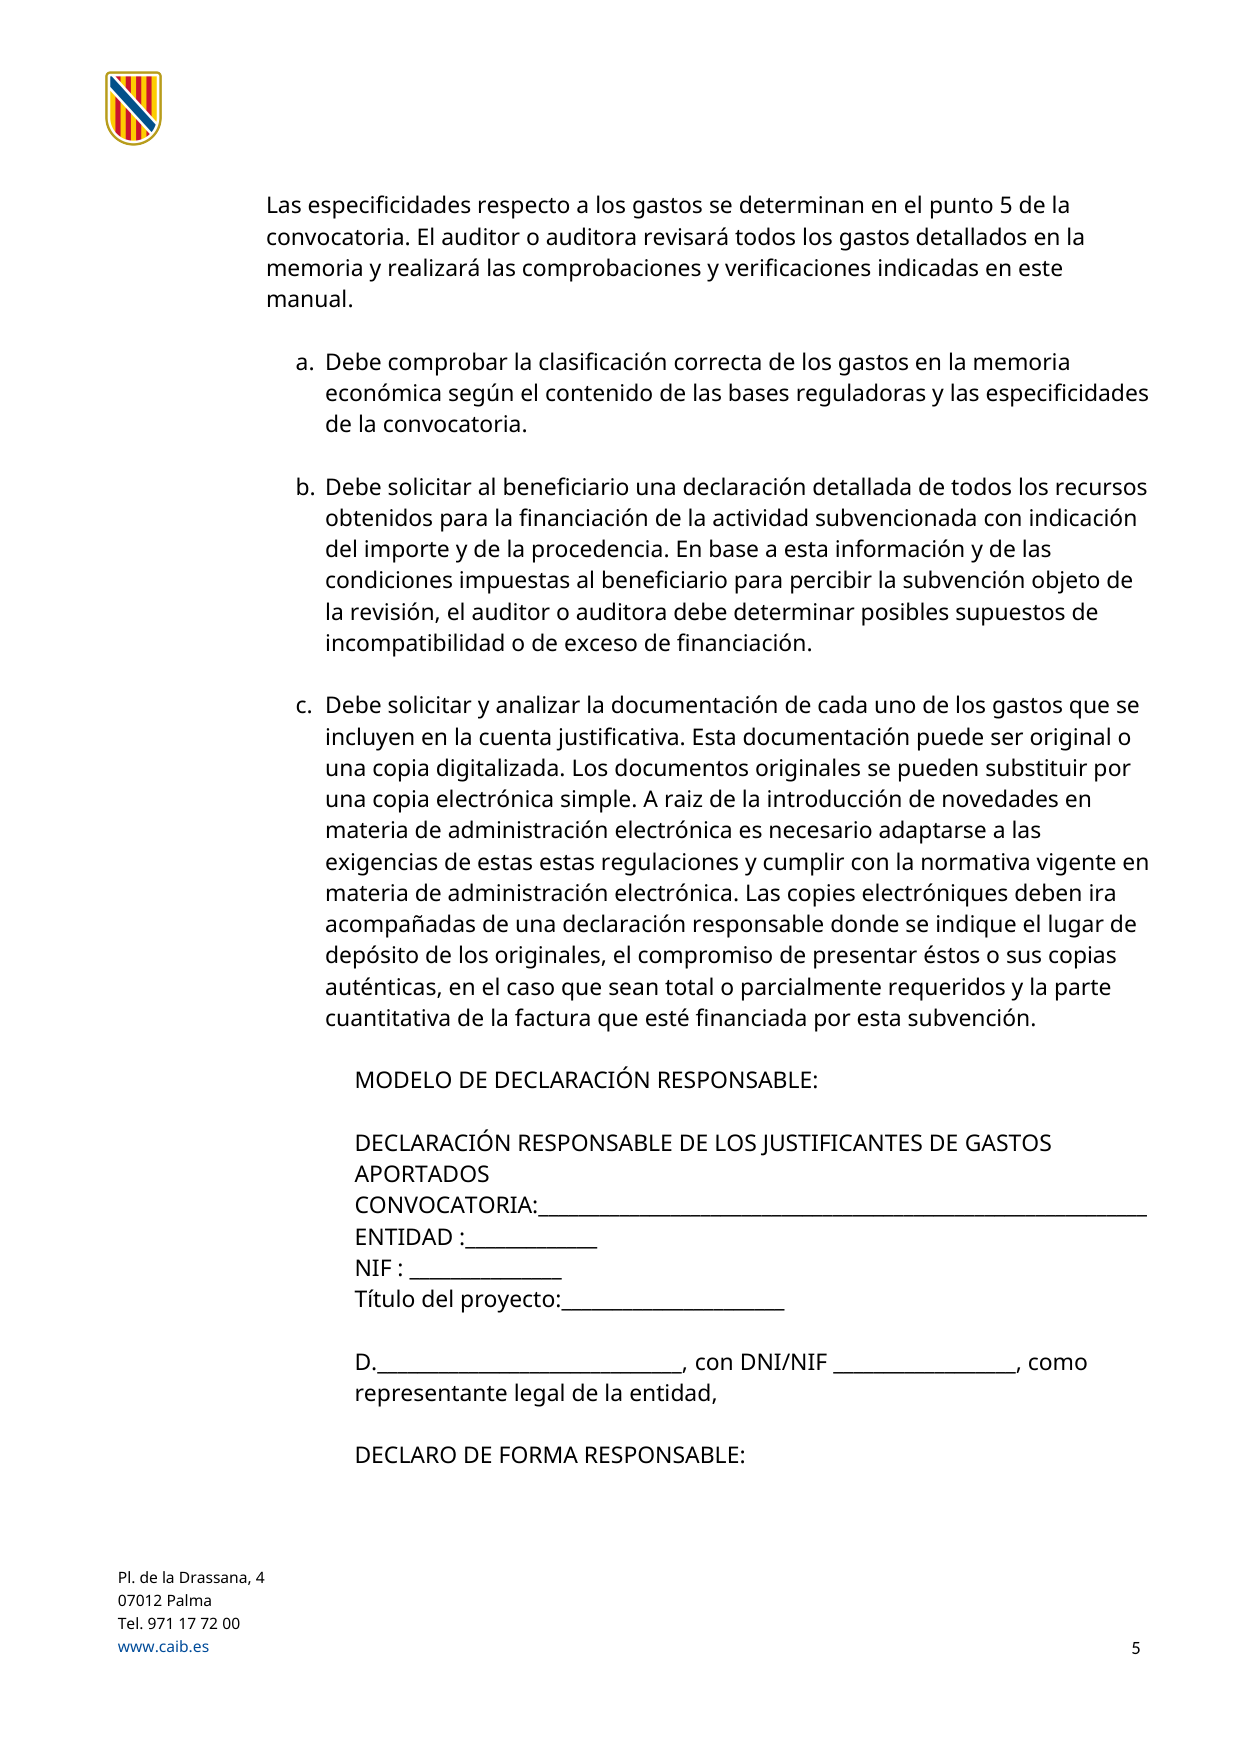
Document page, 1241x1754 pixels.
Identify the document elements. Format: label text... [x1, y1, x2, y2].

list Debe solicitar al beneficiario una declaración detallada de todos los recursos obtenidos para la financiación de la actividad subvencionada con indicación del importe y de la procedencia. En base a esta información y de las condiciones impuestas al beneficiario para percibir la subvención objeto de la revisión, el auditor o auditora debe determinar posibles supuestos de incompatibilidad o de exceso de financiación. [295, 470, 1152, 658]
list Debe comprobar la clasificación correcta de los gastos en la memoria económica según el contenido de las bases reguladoras y las especificidades de la convocatoria. [295, 345, 1152, 439]
list Debe solicitar y analizar la documentación de cada uno de los gastos que se incluyen en la cuenta justificativa. Esta documentación puede ser original o una copia digitalizada. Los documentos originales se pueden substituir por una copia electrónica simple. A raiz de la introducción de novedades en materia de administración electrónica es necesario adaptarse a las exigencias de estas estas regulaciones y cumplir con la normativa vigente en materia de administración electrónica. Las copies electróniques deben ira acompañadas de una declaración responsable donde se indique el lugar de depósito de los originales, el compromiso de presentar éstos o sus copias auténticas, en el caso que sean total o parcialmente requeridos y la parte cuantitativa de la factura que esté financiada por esta subvención. [295, 689, 1152, 1033]
text Las especificidades respecto a los gastos se determinan en el punto 5 de la convocatoria. El auditor o auditora revisará todos los gastos detallados en la memoria y realizará las comprobaciones y verificaciones indicadas en este manual. [266, 189, 1152, 314]
list CONVOCATORIA:____________________________________________________________ENTIDAD :_____________ [354, 1189, 1152, 1252]
picture [87, 43, 180, 174]
list NIF : _______________ [354, 1252, 1152, 1283]
list DECLARO DE FORMA RESPONSABLE: [354, 1439, 1152, 1470]
list Título del proyecto:______________________ [354, 1283, 1152, 1314]
list D.______________________________, con DNI/NIF __________________, como representante legal de la entidad, [354, 1345, 1152, 1408]
list DECLARACIÓN RESPONSABLE DE LOS JUSTIFICANTES DE GASTOS APORTADOS [354, 1127, 1152, 1189]
list MODELO DE DECLARACIÓN RESPONSABLE: [354, 1064, 1152, 1095]
